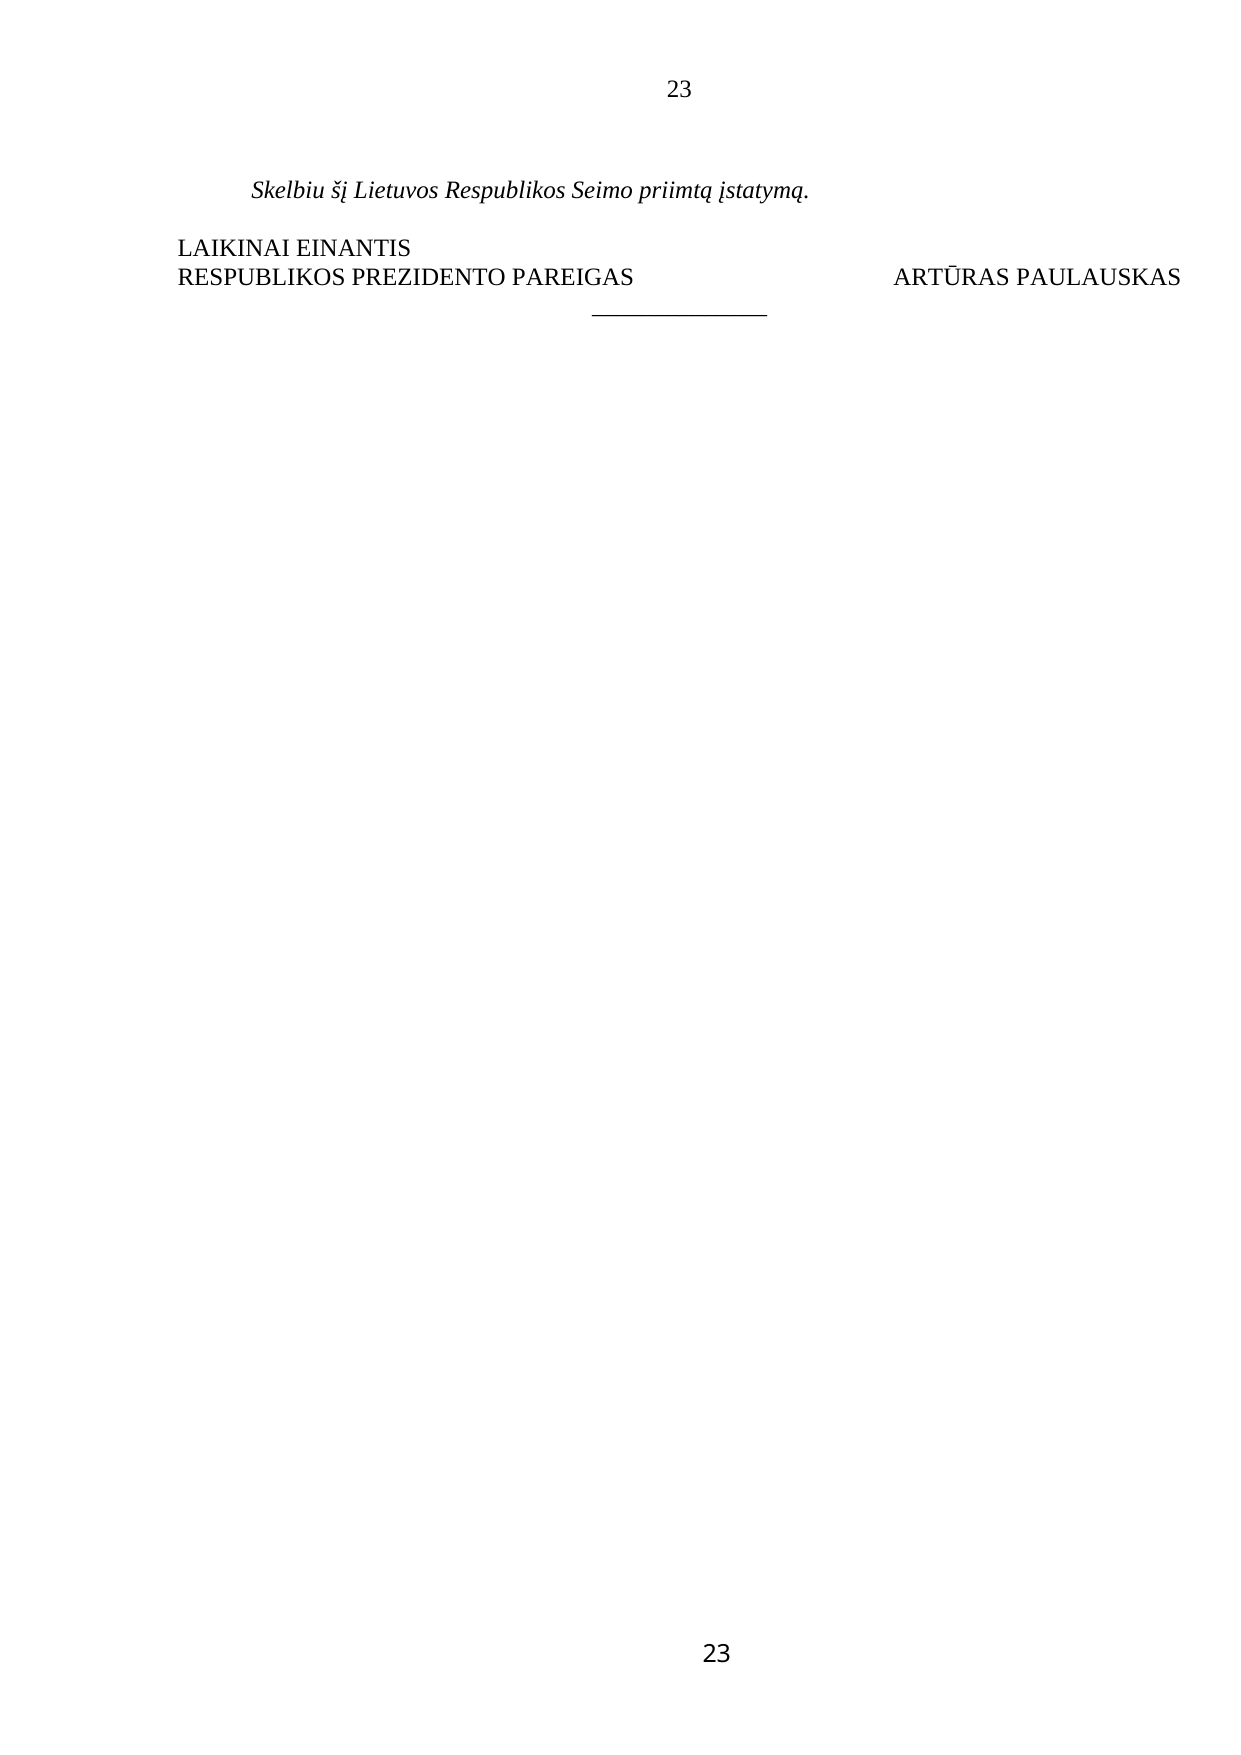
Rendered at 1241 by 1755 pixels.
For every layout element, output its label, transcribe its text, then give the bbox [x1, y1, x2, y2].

text LAIKINAI EINANTIS [177, 233, 1181, 262]
text ______________ [177, 291, 1181, 319]
text RESPUBLIKOS PREZIDENTO PAREIGAS ARTŪRAS PAULAUSKAS [177, 262, 1181, 291]
text Skelbiu šį Lietuvos Respublikos Seimo priimtą įstatymą. [177, 176, 1181, 204]
